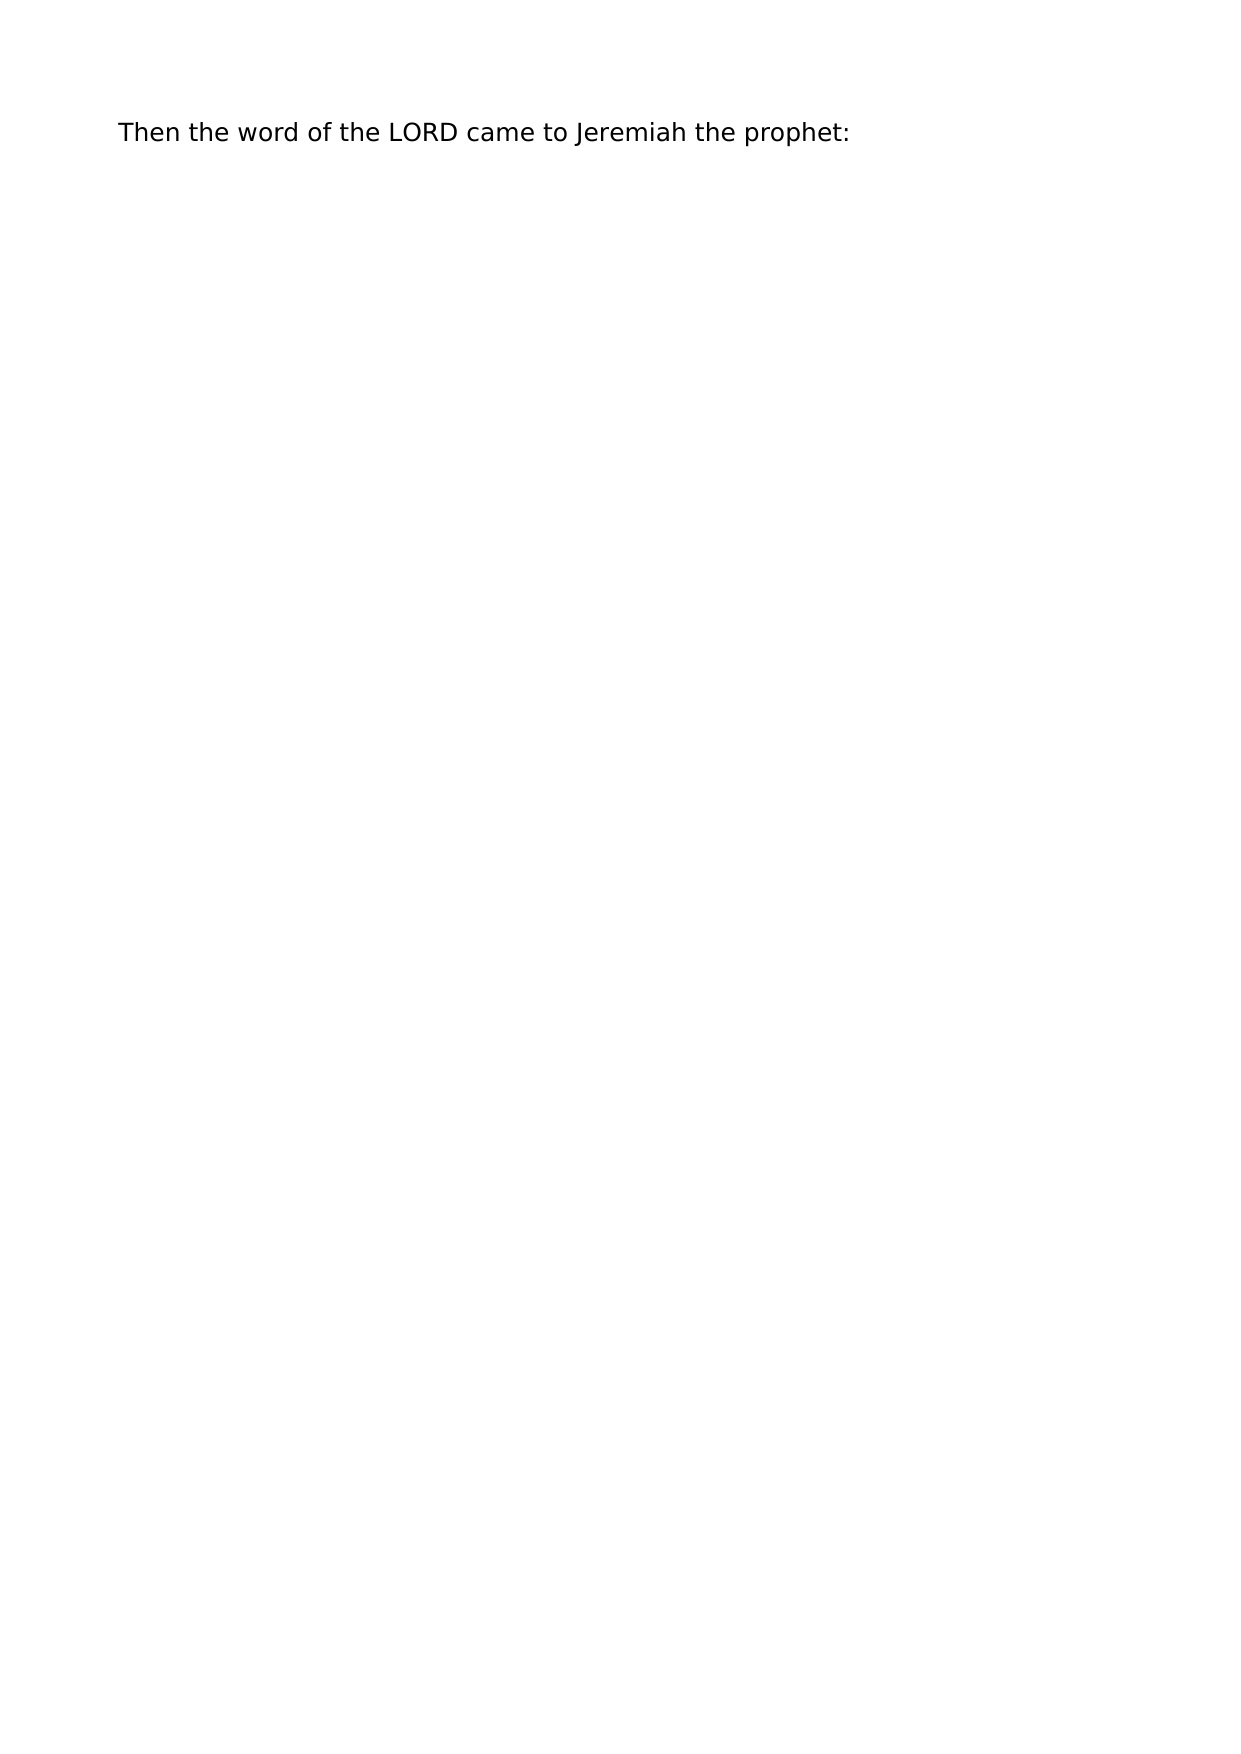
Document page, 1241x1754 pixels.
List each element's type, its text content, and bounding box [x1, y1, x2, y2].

text Then the word of the LORD came to Jeremiah the prophet: [118, 118, 1122, 147]
